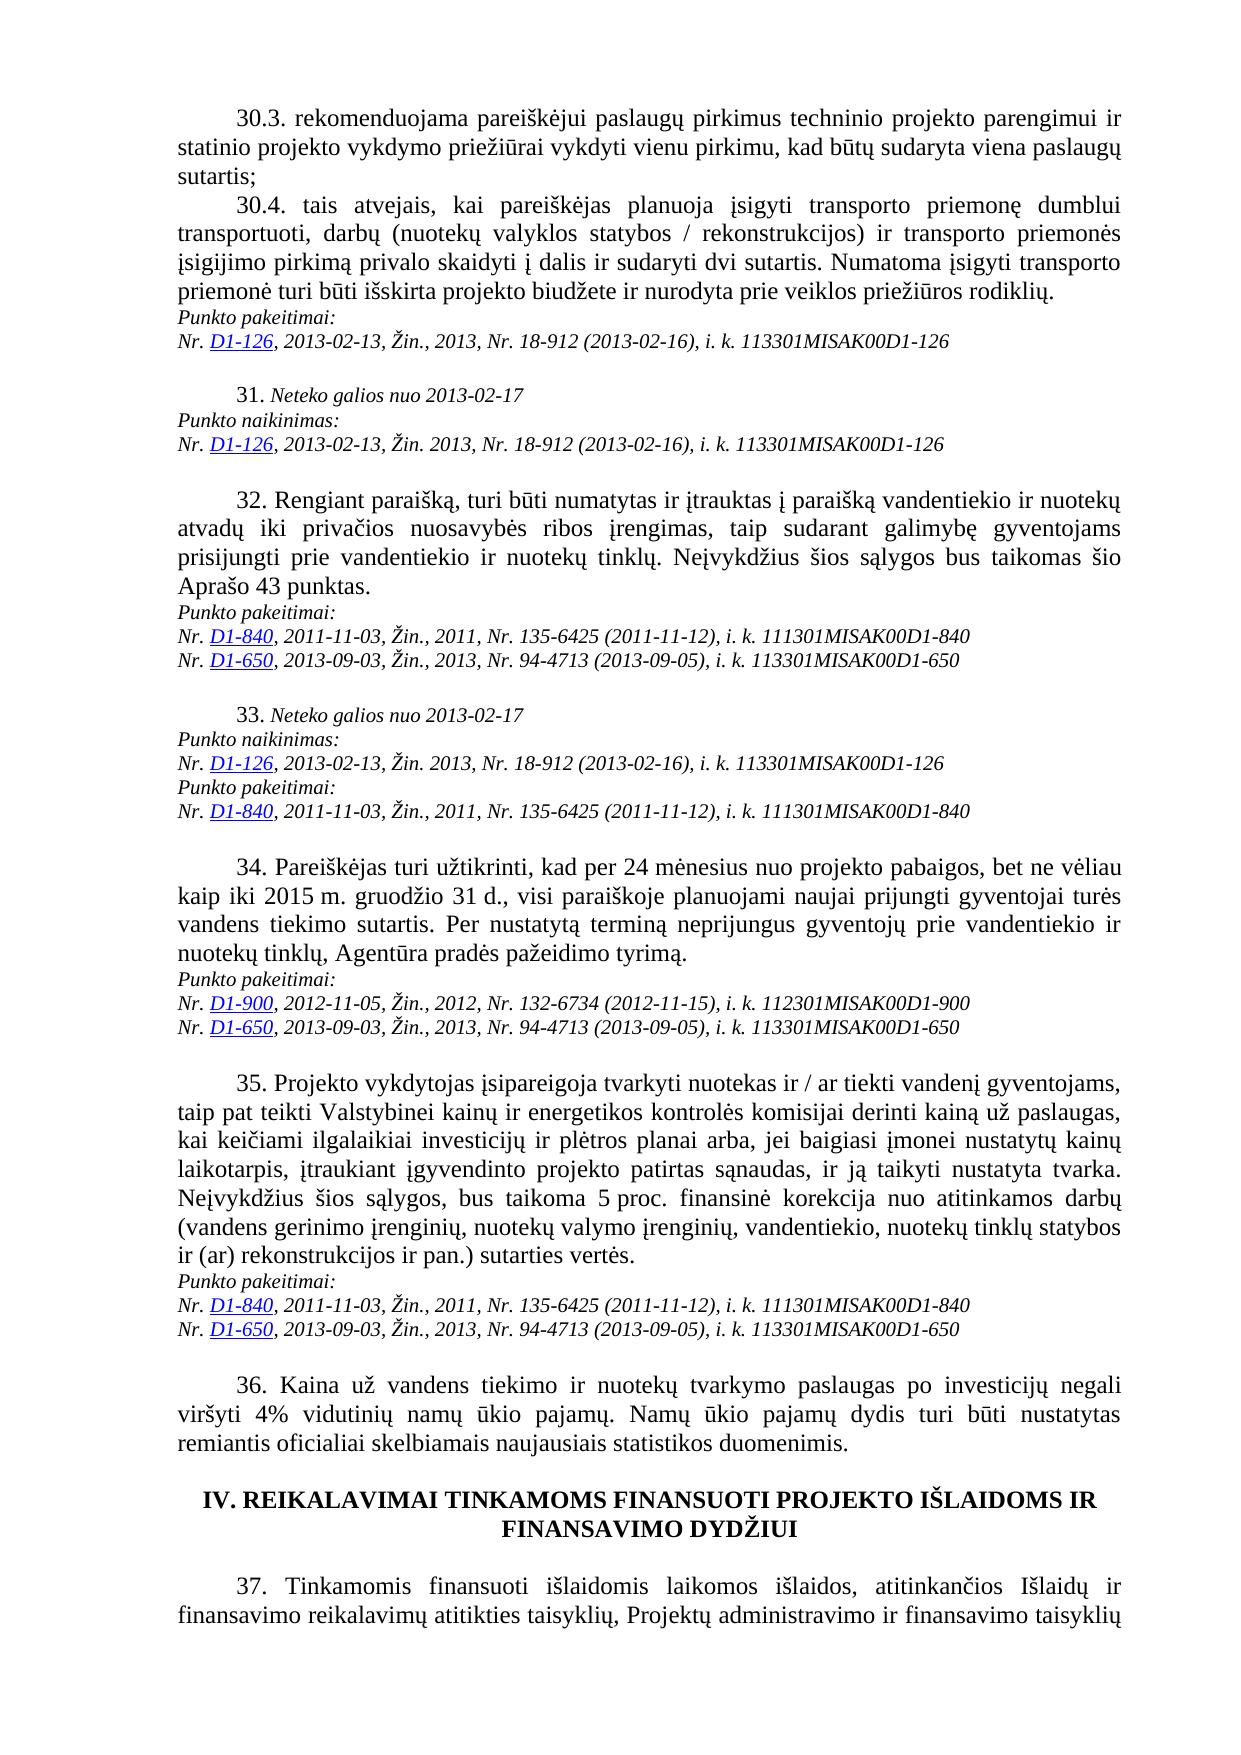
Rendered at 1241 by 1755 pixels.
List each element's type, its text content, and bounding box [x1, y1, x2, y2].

text Nr. D1-126, 2013-02-13, Žin. 2013, Nr. 18-912 (2013-02-16), i. k. 113301MISAK00D1-126 [177, 432, 1122, 456]
text IV. REIKALAVIMAI TINKAMOMS FINANSUOTI PROJEKTO IŠLAIDOMS IR FINANSAVIMO DYDŽIUI [177, 1485, 1122, 1543]
text Punkto pakeitimai: [177, 1269, 1122, 1293]
text Punkto naikinimas: [177, 408, 1122, 432]
text Punkto pakeitimai: [177, 967, 1122, 991]
text Nr. D1-650, 2013-09-03, Žin., 2013, Nr. 94-4713 (2013-09-05), i. k. 113301MISAK00D1-650 [177, 1015, 1122, 1039]
text 34. Pareiškėjas turi užtikrinti, kad per 24 mėnesius nuo projekto pabaigos, bet ne vėliau kaip iki 2015 m. gruodžio 31 d., visi paraiškoje planuojami naujai prijungti gyventojai turės vandens tiekimo sutartis. Per nustatytą terminą neprijungus gyventojų prie vandentiekio ir nuotekų tinklų, Agentūra pradės pažeidimo tyrimą. [177, 852, 1122, 967]
text Nr. D1-650, 2013-09-03, Žin., 2013, Nr. 94-4713 (2013-09-05), i. k. 113301MISAK00D1-650 [177, 1317, 1122, 1341]
text Punkto pakeitimai: [177, 305, 1122, 329]
text Nr. D1-900, 2012-11-05, Žin., 2012, Nr. 132-6734 (2012-11-15), i. k. 112301MISAK00D1-900 [177, 991, 1122, 1015]
text 31. Neteko galios nuo 2013-02-17 [177, 382, 1122, 408]
text 33. Neteko galios nuo 2013-02-17 [177, 701, 1122, 727]
text Nr. D1-840, 2011-11-03, Žin., 2011, Nr. 135-6425 (2011-11-12), i. k. 111301MISAK00D1-840 [177, 799, 1122, 823]
text 36. Kaina už vandens tiekimo ir nuotekų tvarkymo paslaugas po investicijų negali viršyti 4% vidutinių namų ūkio pajamų. Namų ūkio pajamų dydis turi būti nustatytas remiantis oficialiai skelbiamais naujausiais statistikos duomenimis. [177, 1370, 1122, 1456]
text Nr. D1-126, 2013-02-13, Žin. 2013, Nr. 18-912 (2013-02-16), i. k. 113301MISAK00D1-126 [177, 751, 1122, 775]
text 30.4. tais atvejais, kai pareiškėjas planuoja įsigyti transporto priemonę dumblui transportuoti, darbų (nuotekų valyklos statybos / rekonstrukcijos) ir transporto priemonės įsigijimo pirkimą privalo skaidyti į dalis ir sudaryti dvi sutartis. Numatoma įsigyti transporto priemonė turi būti išskirta projekto biudžete ir nurodyta prie veiklos priežiūros rodiklių. [177, 190, 1122, 305]
text 35. Projekto vykdytojas įsipareigoja tvarkyti nuotekas ir / ar tiekti vandenį gyventojams, taip pat teikti Valstybinei kainų ir energetikos kontrolės komisijai derinti kainą už paslaugas, kai keičiami ilgalaikiai investicijų ir plėtros planai arba, jei baigiasi įmonei nustatytų kainų laikotarpis, įtraukiant įgyvendinto projekto patirtas sąnaudas, ir ją taikyti nustatyta tvarka. Neįvykdžius šios sąlygos, bus taikoma 5 proc. finansinė korekcija nuo atitinkamos darbų (vandens gerinimo įrenginių, nuotekų valymo įrenginių, vandentiekio, nuotekų tinklų statybos ir (ar) rekonstrukcijos ir pan.) sutarties vertės. [177, 1068, 1122, 1269]
text Nr. D1-126, 2013-02-13, Žin., 2013, Nr. 18-912 (2013-02-16), i. k. 113301MISAK00D1-126 [177, 329, 1122, 353]
text 37. Tinkamomis finansuoti išlaidomis laikomos išlaidos, atitinkančios Išlaidų ir finansavimo reikalavimų atitikties taisyklių, Projektų administravimo ir finansavimo taisyklių [177, 1571, 1122, 1629]
text 30.3. rekomenduojama pareiškėjui paslaugų pirkimus techninio projekto parengimui ir statinio projekto vykdymo priežiūrai vykdyti vienu pirkimu, kad būtų sudaryta viena paslaugų sutartis; [177, 103, 1122, 190]
text Nr. D1-840, 2011-11-03, Žin., 2011, Nr. 135-6425 (2011-11-12), i. k. 111301MISAK00D1-840 [177, 1293, 1122, 1317]
text Nr. D1-650, 2013-09-03, Žin., 2013, Nr. 94-4713 (2013-09-05), i. k. 113301MISAK00D1-650 [177, 648, 1122, 672]
text 32. Rengiant paraišką, turi būti numatytas ir įtrauktas į paraišką vandentiekio ir nuotekų atvadų iki privačios nuosavybės ribos įrengimas, taip sudarant galimybę gyventojams prisijungti prie vandentiekio ir nuotekų tinklų. Neįvykdžius šios sąlygos bus taikomas šio Aprašo 43 punktas. [177, 485, 1122, 600]
text Punkto naikinimas: [177, 727, 1122, 751]
text Nr. D1-840, 2011-11-03, Žin., 2011, Nr. 135-6425 (2011-11-12), i. k. 111301MISAK00D1-840 [177, 624, 1122, 648]
text Punkto pakeitimai: [177, 775, 1122, 799]
text Punkto pakeitimai: [177, 600, 1122, 624]
